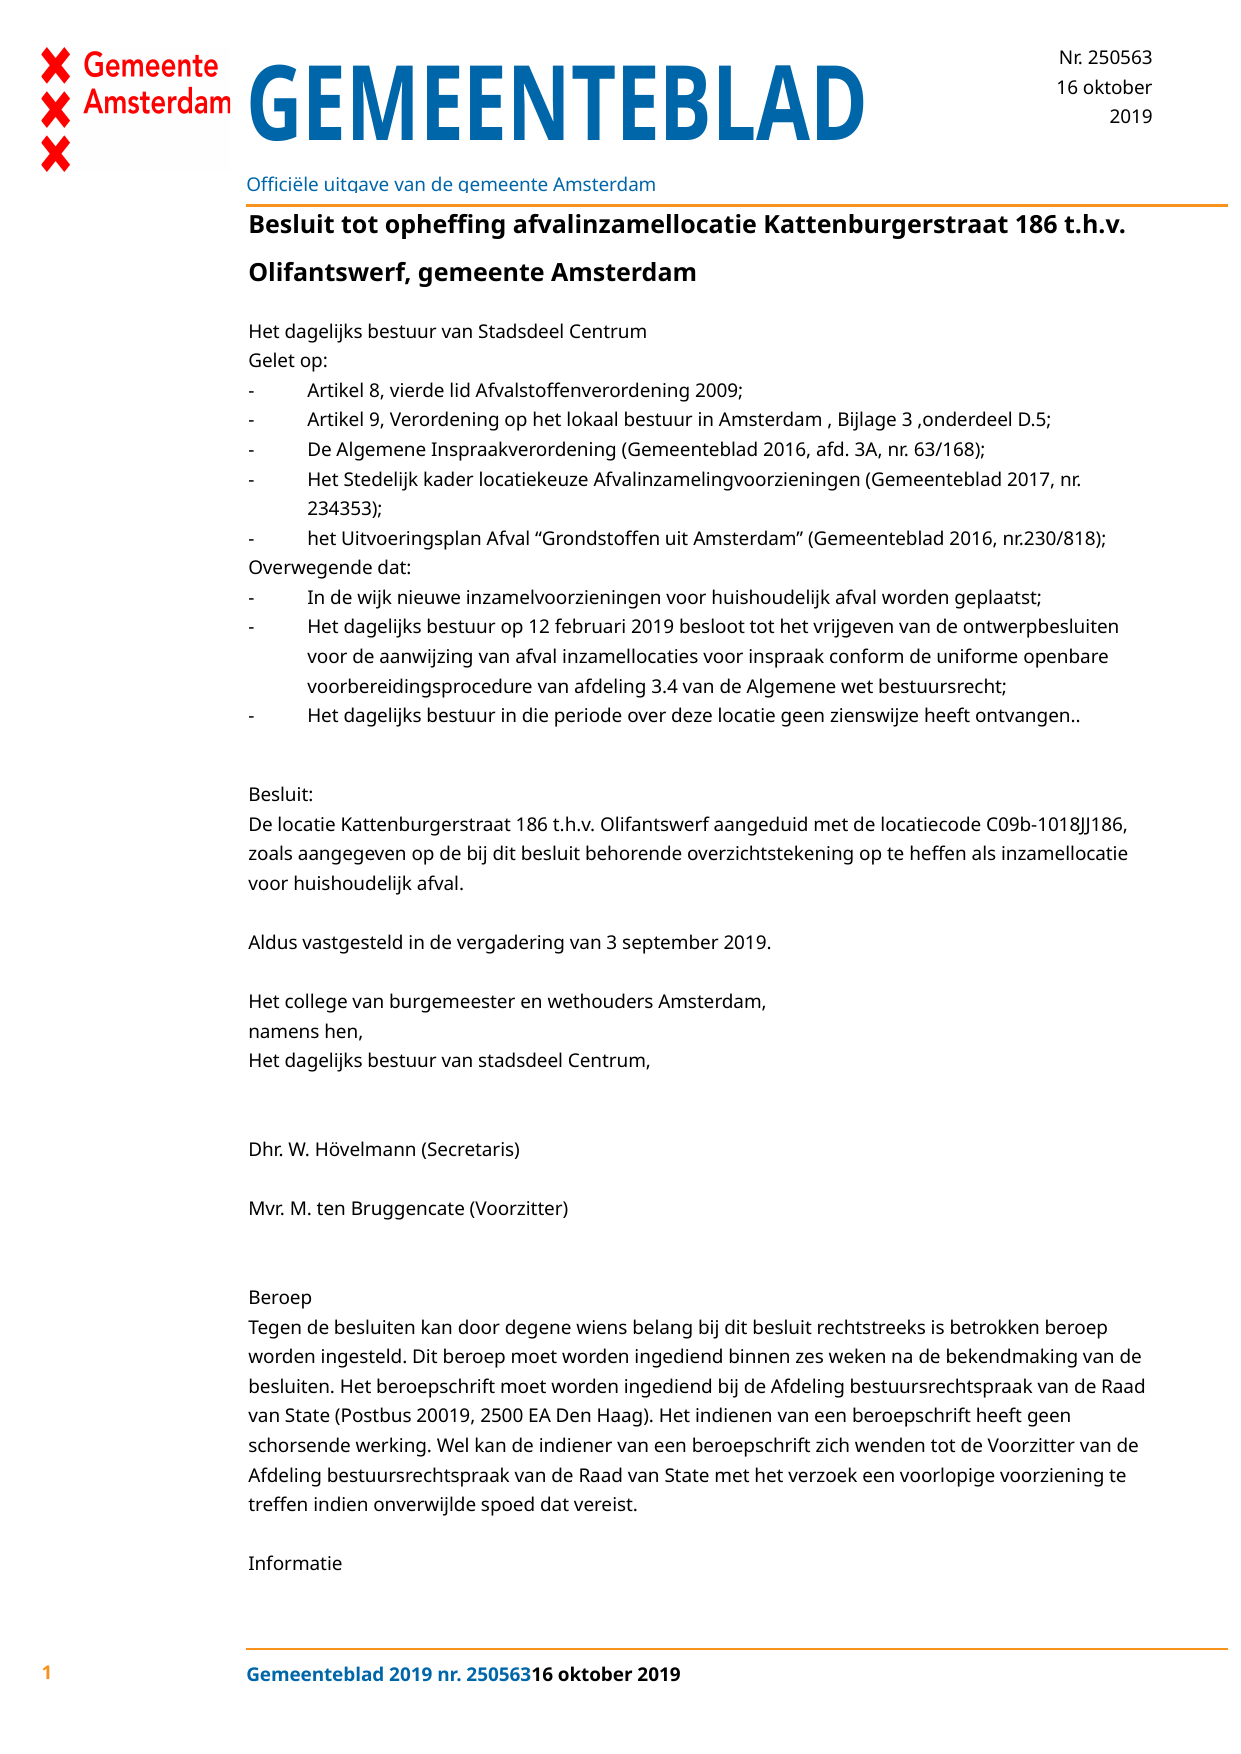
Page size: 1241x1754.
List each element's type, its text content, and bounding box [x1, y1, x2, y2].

text Het dagelijks bestuur van stadsdeel Centrum, [248, 1048, 1152, 1073]
list Artikel 9, Verordening op het lokaal bestuur in Amsterdam , Bijlage 3 ,onderdeel D.5; [248, 407, 1152, 432]
list Het dagelijks bestuur op 12 februari 2019 besloot tot het vrijgeven van de ontwerpbesluiten voor de aanwijzing van afval inzamellocaties voor inspraak conform de uniforme openbare voorbereidingsprocedure van afdeling 3.4 van de Algemene wet bestuursrecht; [248, 614, 1152, 699]
list Artikel 8, vierde lid Afvalstoffenverordening 2009; [248, 377, 1152, 403]
text Gelet op: [248, 347, 1152, 373]
list De Algemene Inspraakverordening (Gemeenteblad 2016, afd. 3A, nr. 63/168); [248, 436, 1152, 462]
text Beroep [248, 1284, 1152, 1310]
text Dhr. W. Hövelmann (Secretaris) [248, 1136, 1152, 1162]
text Mvr. M. ten Bruggencate (Voorzitter) [248, 1196, 1152, 1221]
text Besluit: [248, 781, 1152, 807]
text Aldus vastgesteld in de vergadering van 3 september 2019. [248, 929, 1152, 955]
text Het dagelijks bestuur van Stadsdeel Centrum [248, 318, 1152, 344]
list het Uitvoeringsplan Afval “Grondstoffen uit Amsterdam” (Gemeenteblad 2016, nr.230/818); [248, 525, 1152, 551]
text De locatie Kattenburgerstraat 186 t.h.v. Olifantswerf aangeduid met de locatiecode C09b-1018JJ186, zoals aangegeven op de bij dit besluit behorende overzichtstekening op te heffen als inzamellocatie voor huishoudelijk afval. [248, 811, 1152, 896]
text Informatie [248, 1551, 1152, 1576]
text Besluit tot opheffing afvalinzamellocatie Kattenburgerstraat 186 t.h.v. Olifantswerf, gemeente Amsterdam [248, 207, 1152, 288]
picture [41, 47, 231, 172]
list Het Stedelijk kader locatiekeuze Afvalinzamelingvoorzieningen (Gemeenteblad 2017, nr. 234353); [248, 466, 1152, 521]
text Het college van burgemeester en wethouders Amsterdam, [248, 988, 1152, 1014]
text Overwegende dat: [248, 554, 1152, 580]
list Het dagelijks bestuur in die periode over deze locatie geen zienswijze heeft ontvangen.. [248, 702, 1152, 728]
list In de wijk nieuwe inzamelvoorzieningen voor huishoudelijk afval worden geplaatst; [248, 584, 1152, 610]
text Tegen de besluiten kan door degene wiens belang bij dit besluit rechtstreeks is betrokken beroep worden ingesteld. Dit beroep moet worden ingediend binnen zes weken na de bekendmaking van de besluiten. Het beroepschrift moet worden ingediend bij de Afdeling bestuursrechtspraak van de Raad van State (Postbus 20019, 2500 EA Den Haag). Het indienen van een beroepschrift heeft geen schorsende werking. Wel kan de indiener van een beroepschrift zich wenden tot de Voorzitter van de Afdeling bestuursrechtspraak van de Raad van State met het verzoek een voorlopige voorziening te treffen indien onverwijlde spoed dat vereist. [248, 1314, 1152, 1517]
text namens hen, [248, 1018, 1152, 1044]
